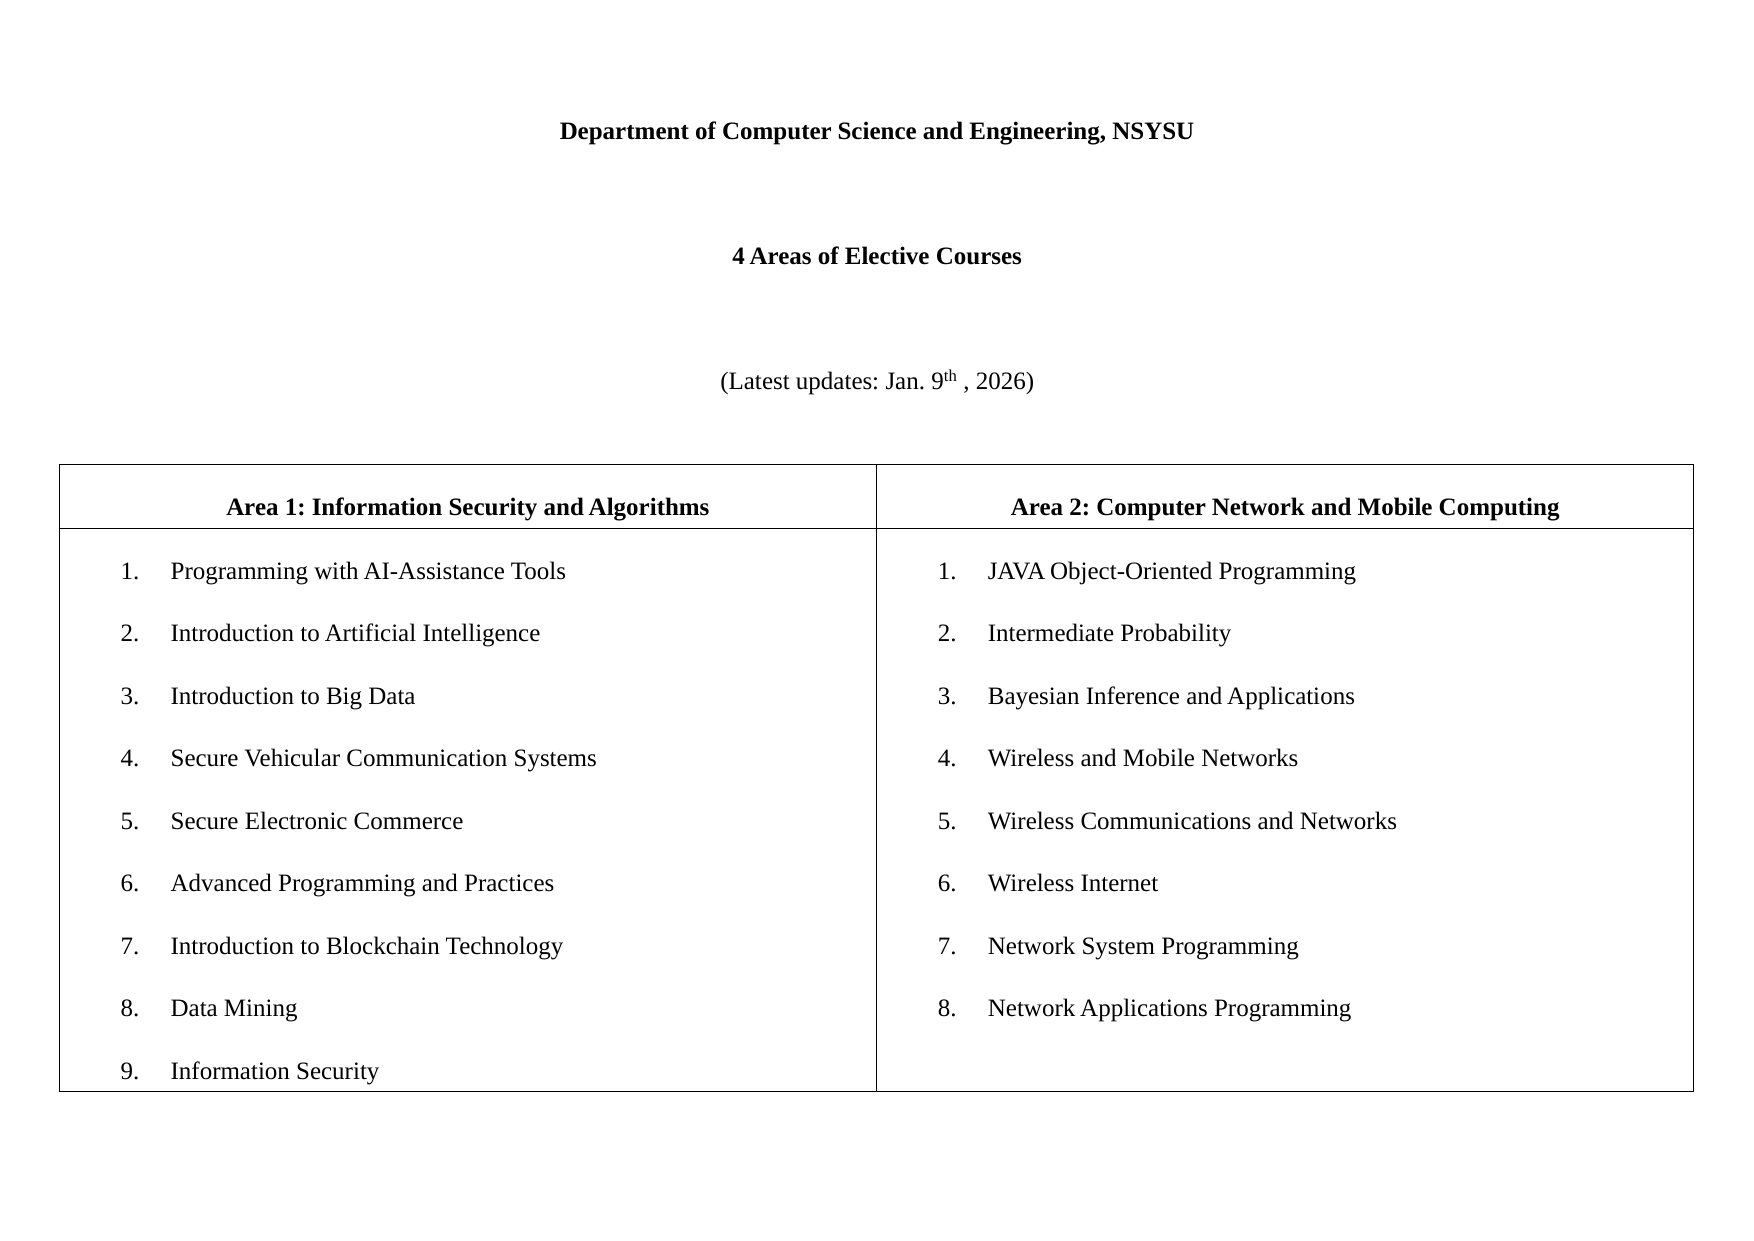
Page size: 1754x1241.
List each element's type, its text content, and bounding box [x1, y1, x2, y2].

table_header Area 1: Information Security and Algorithms [60, 465, 876, 527]
text (Latest updates: Jan. 9th , 2026) [59, 339, 1695, 401]
table_cell Programming with AI-Assistance Tools Introduction to Artificial Intelligence Introduction to Big Data Secure Vehicular Communication Systems Secure Electronic Commerce Advanced Programming and Practices Introduction to Blockchain Technology Data Mining Information Security Machine Learning Algorithms Introduction to Machine Learning Algorithm for Electronics Design Automation and Testing Theory and Practice of Wireless and Mobile Networks Security [60, 529, 876, 1091]
table_header Area 2: Computer Network and Mobile Computing [877, 465, 1693, 527]
table_cell JAVA Object-Oriented Programming Intermediate Probability Bayesian Inference and Applications Wireless and Mobile Networks Wireless Communications and Networks Wireless Internet Network System Programming Network Applications Programming [877, 529, 1693, 1091]
text 4 Areas of Elective Courses [59, 214, 1695, 276]
text Department of Computer Science and Engineering, NSYSU [59, 89, 1695, 151]
